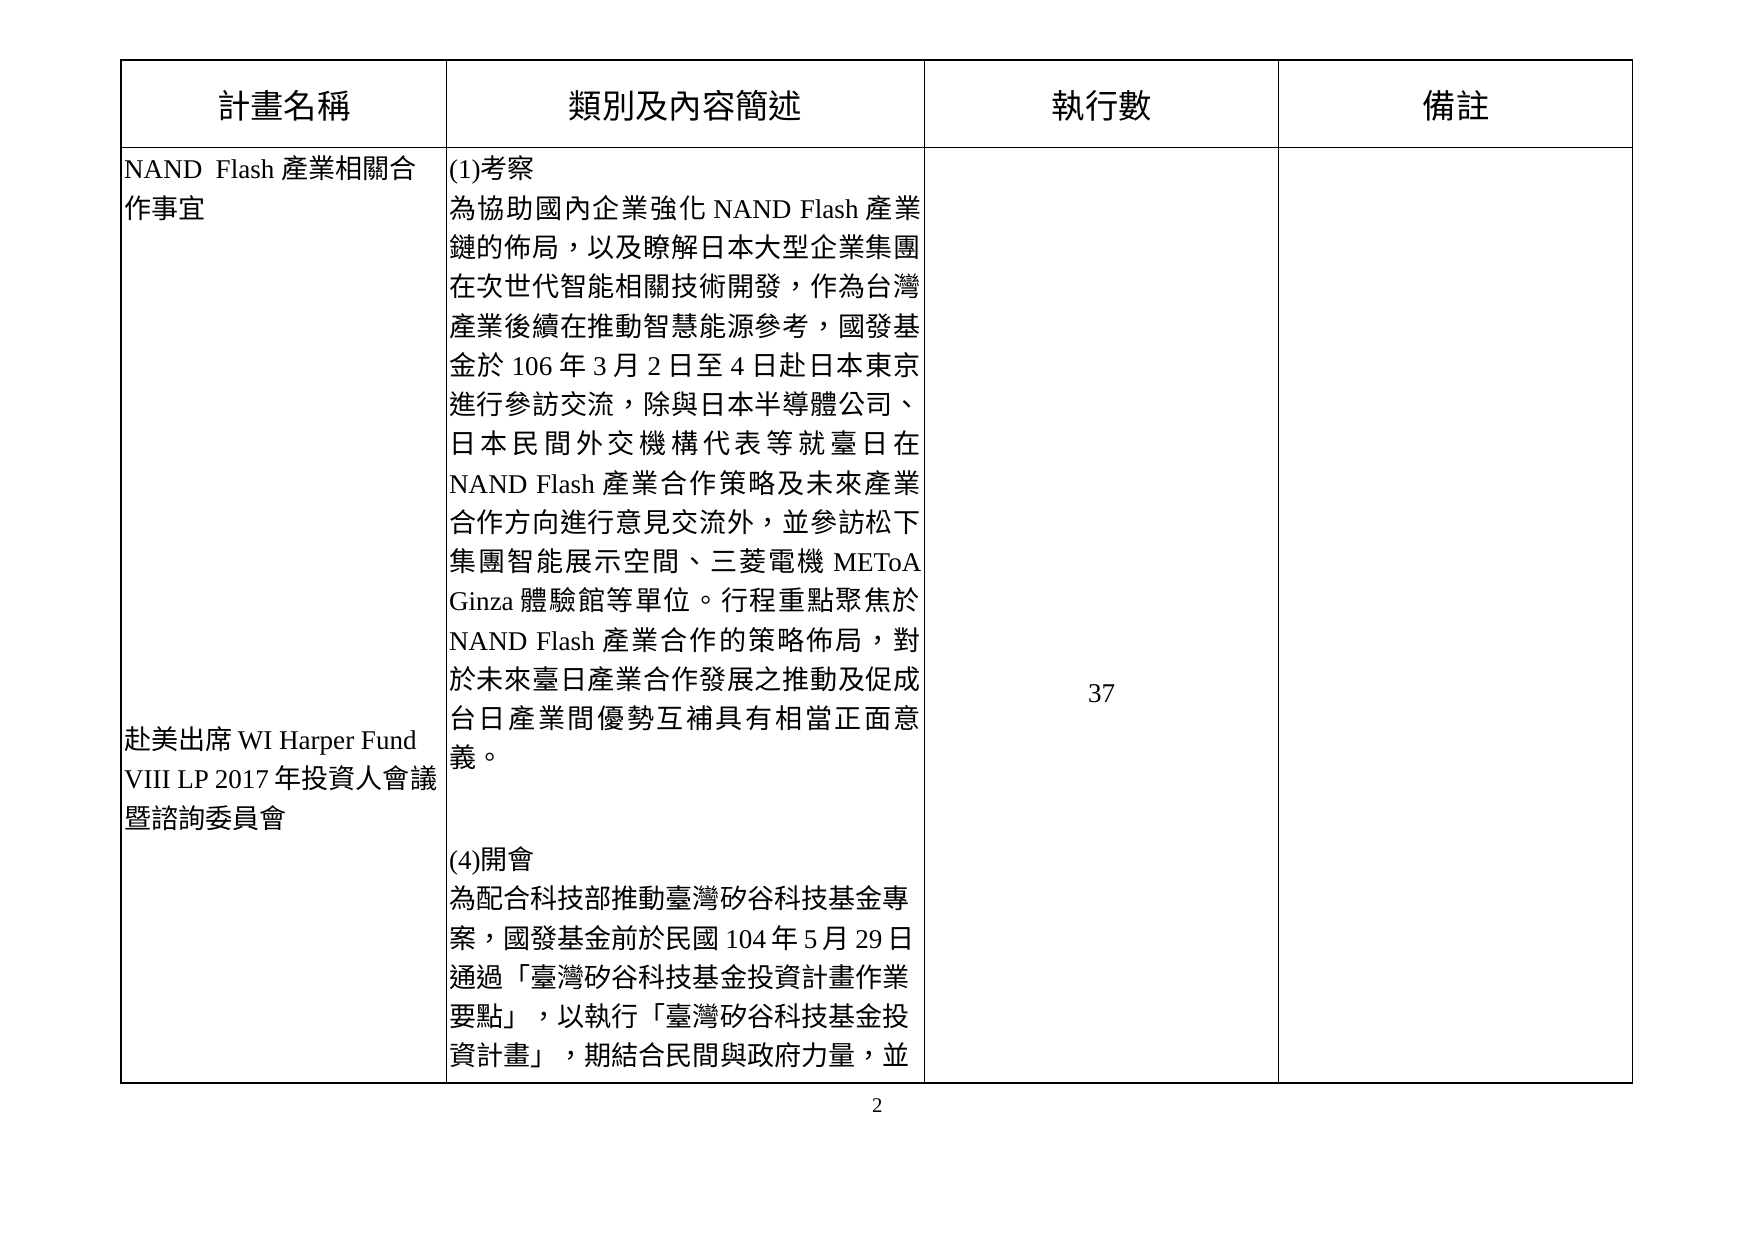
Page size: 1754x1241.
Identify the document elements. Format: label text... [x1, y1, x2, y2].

table_header 類別及內容簡述 [447, 61, 924, 147]
table_cell 37 [925, 148, 1278, 1082]
table_header 備註 [1279, 61, 1632, 147]
table_header 執行數 [925, 61, 1278, 147]
table_header 計畫名稱 [122, 61, 446, 147]
table_cell (1)考察 為協助國內企業強化NAND Flash產業鏈的佈局，以及瞭解日本大型企業集團在次世代智能相關技術開發，作為台灣產業後續在推動智慧能源參考，國發基金於106年3月2日至4日赴日本東京進行參訪交流，除與日本半導體公司、日本民間外交機構代表等就臺日在NAND Flash產業合作策略及未來產業合作方向進行意見交流外，並參訪松下集團智能展示空間、三菱電機METoA Ginza體驗館等單位。行程重點聚焦於NAND Flash產業合作的策略佈局，對於未來臺日產業合作發展之推動及促成台日產業間優勢互補具有相當正面意義。 (4)開會 為配合科技部推動臺灣矽谷科技基金專案，國發基金前於民國104年5月29日通過「臺灣矽谷科技基金投資計畫作業要點」，以執行「臺灣矽谷科技基金投資計畫」，期結合民間與政府力量，並 [447, 148, 924, 1082]
table_cell [1279, 148, 1632, 1082]
table_cell NAND Flash 產業相關合作事宜 赴美出席WI Harper Fund VIII LP 2017年投資人會議暨諮詢委員會 [122, 148, 446, 1082]
